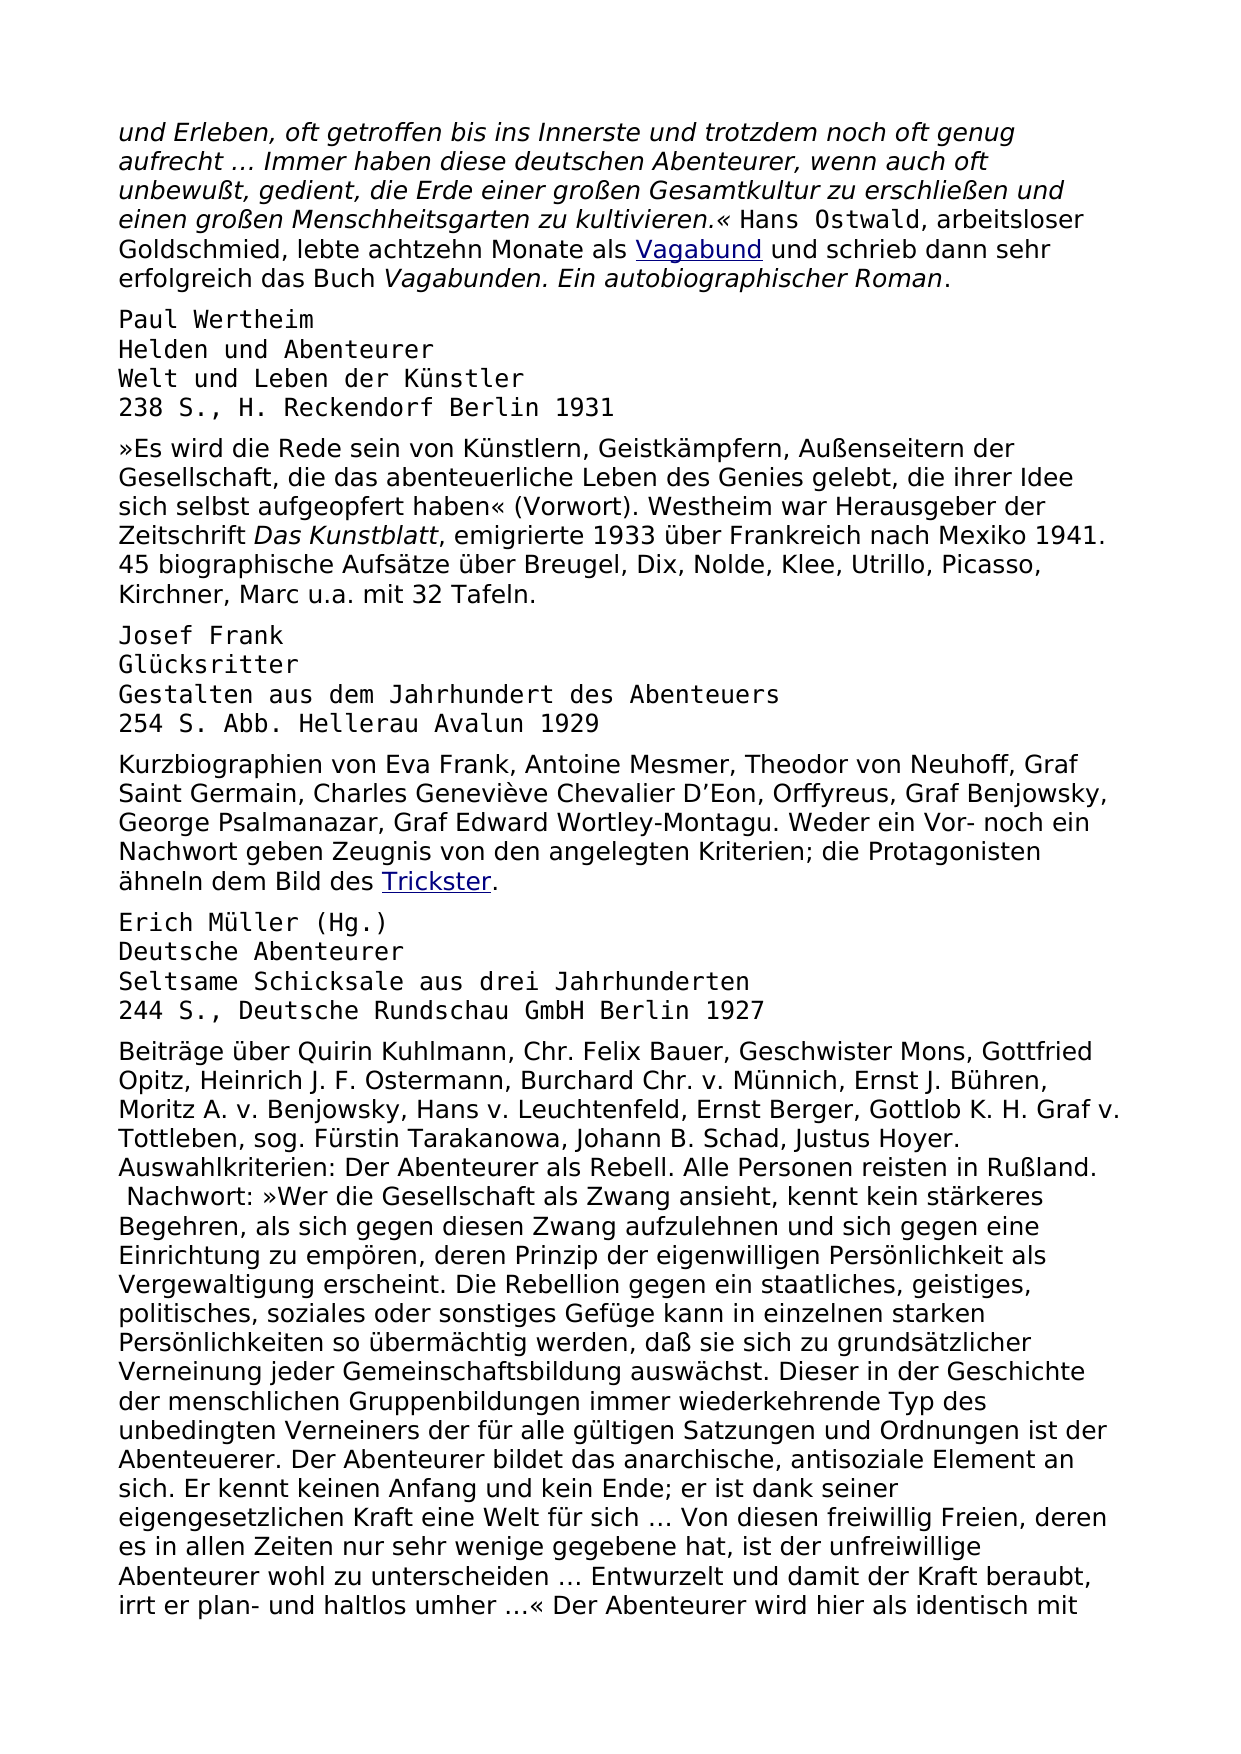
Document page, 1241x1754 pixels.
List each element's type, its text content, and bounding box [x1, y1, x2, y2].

text »Es wird die Rede sein von Künstlern, Geistkämpfern, Außenseitern der Gesellschaft, die das abenteuerliche Leben des Genies gelebt, die ihrer Idee sich selbst aufgeopfert haben« (Vorwort). Westheim war Herausgeber der Zeitschrift Das Kunstblatt, emigrierte 1933 über Frankreich nach Mexiko 1941. 45 biographische Aufsätze über Breugel, Dix, Nolde, Klee, Utrillo, Picasso, Kirchner, Marc u.a. mit 32 Tafeln. [118, 434, 1122, 609]
text Josef Frank Glücksritter Gestalten aus dem Jahrhundert des Abenteuers 254 S. Abb. Hellerau Avalun 1929 [118, 622, 1122, 738]
text und Erleben, oft getroffen bis ins Innerste und trotzdem noch oft genug aufrecht … Immer haben diese deutschen Abenteurer, wenn auch oft unbewußt, gedient, die Erde einer großen Gesamtkultur zu erschließen und einen großen Menschheitsgarten zu kultivieren.« Hans Ostwald, arbeitsloser Goldschmied, lebte achtzehn Monate als Vagabund und schrieb dann sehr erfolgreich das Buch Vagabunden. Ein autobiographischer Roman. [118, 118, 1122, 293]
text Paul Wertheim Helden und Abenteurer Welt und Leben der Künstler 238 S., H. Reckendorf Berlin 1931 [118, 306, 1122, 422]
text Kurzbiographien von Eva Frank, Antoine Mesmer, Theodor von Neuhoff, Graf Saint Germain, Charles Geneviève Chevalier D’Eon, Orffyreus, Graf Benjowsky, George Psalmanazar, Graf Edward Wortley-Montagu. Weder ein Vor- noch ein Nachwort geben Zeugnis von den angelegten Kriterien; die Protagonisten ähneln dem Bild des Trickster. [118, 750, 1122, 896]
text Beiträge über Quirin Kuhlmann, Chr. Felix Bauer, Geschwister Mons, Gottfried Opitz, Heinrich J. F. Ostermann, Burchard Chr. v. Münnich, Ernst J. Bühren, Moritz A. v. Benjowsky, Hans v. Leuchtenfeld, Ernst Berger, Gottlob K. H. Graf v. Tottleben, sog. Fürstin Tarakanowa, Johann B. Schad, Justus Hoyer. Auswahlkriterien: Der Abenteurer als Rebell. Alle Personen reisten in Rußland. Nachwort: »Wer die Gesellschaft als Zwang ansieht, kennt kein stärkeres Begehren, als sich gegen diesen Zwang aufzulehnen und sich gegen eine Einrichtung zu empören, deren Prinzip der eigenwilligen Persönlichkeit als Vergewaltigung erscheint. Die Rebellion gegen ein staatliches, geistiges, politisches, soziales oder sonstiges Gefüge kann in einzelnen starken Persönlichkeiten so übermächtig werden, daß sie sich zu grundsätzlicher Verneinung jeder Gemeinschaftsbildung auswächst. Dieser in der Geschichte der menschlichen Gruppenbildungen immer wiederkehrende Typ des unbedingten Verneiners der für alle gültigen Satzungen und Ordnungen ist der Abenteuerer. Der Abenteurer bildet das anarchische, antisoziale Element an sich. Er kennt keinen Anfang und kein Ende; er ist dank seiner eigengesetzlichen Kraft eine Welt für sich … Von diesen freiwillig Freien, deren es in allen Zeiten nur sehr wenige gegebene hat, ist der unfreiwillige Abenteurer wohl zu unterscheiden … Entwurzelt und damit der Kraft beraubt, irrt er plan- und haltlos umher …« Der Abenteurer wird hier als identisch mit [118, 1037, 1122, 1620]
text Erich Müller (Hg.) Deutsche Abenteurer Seltsame Schicksale aus drei Jahrhunderten 244 S., Deutsche Rundschau GmbH Berlin 1927 [118, 908, 1122, 1025]
